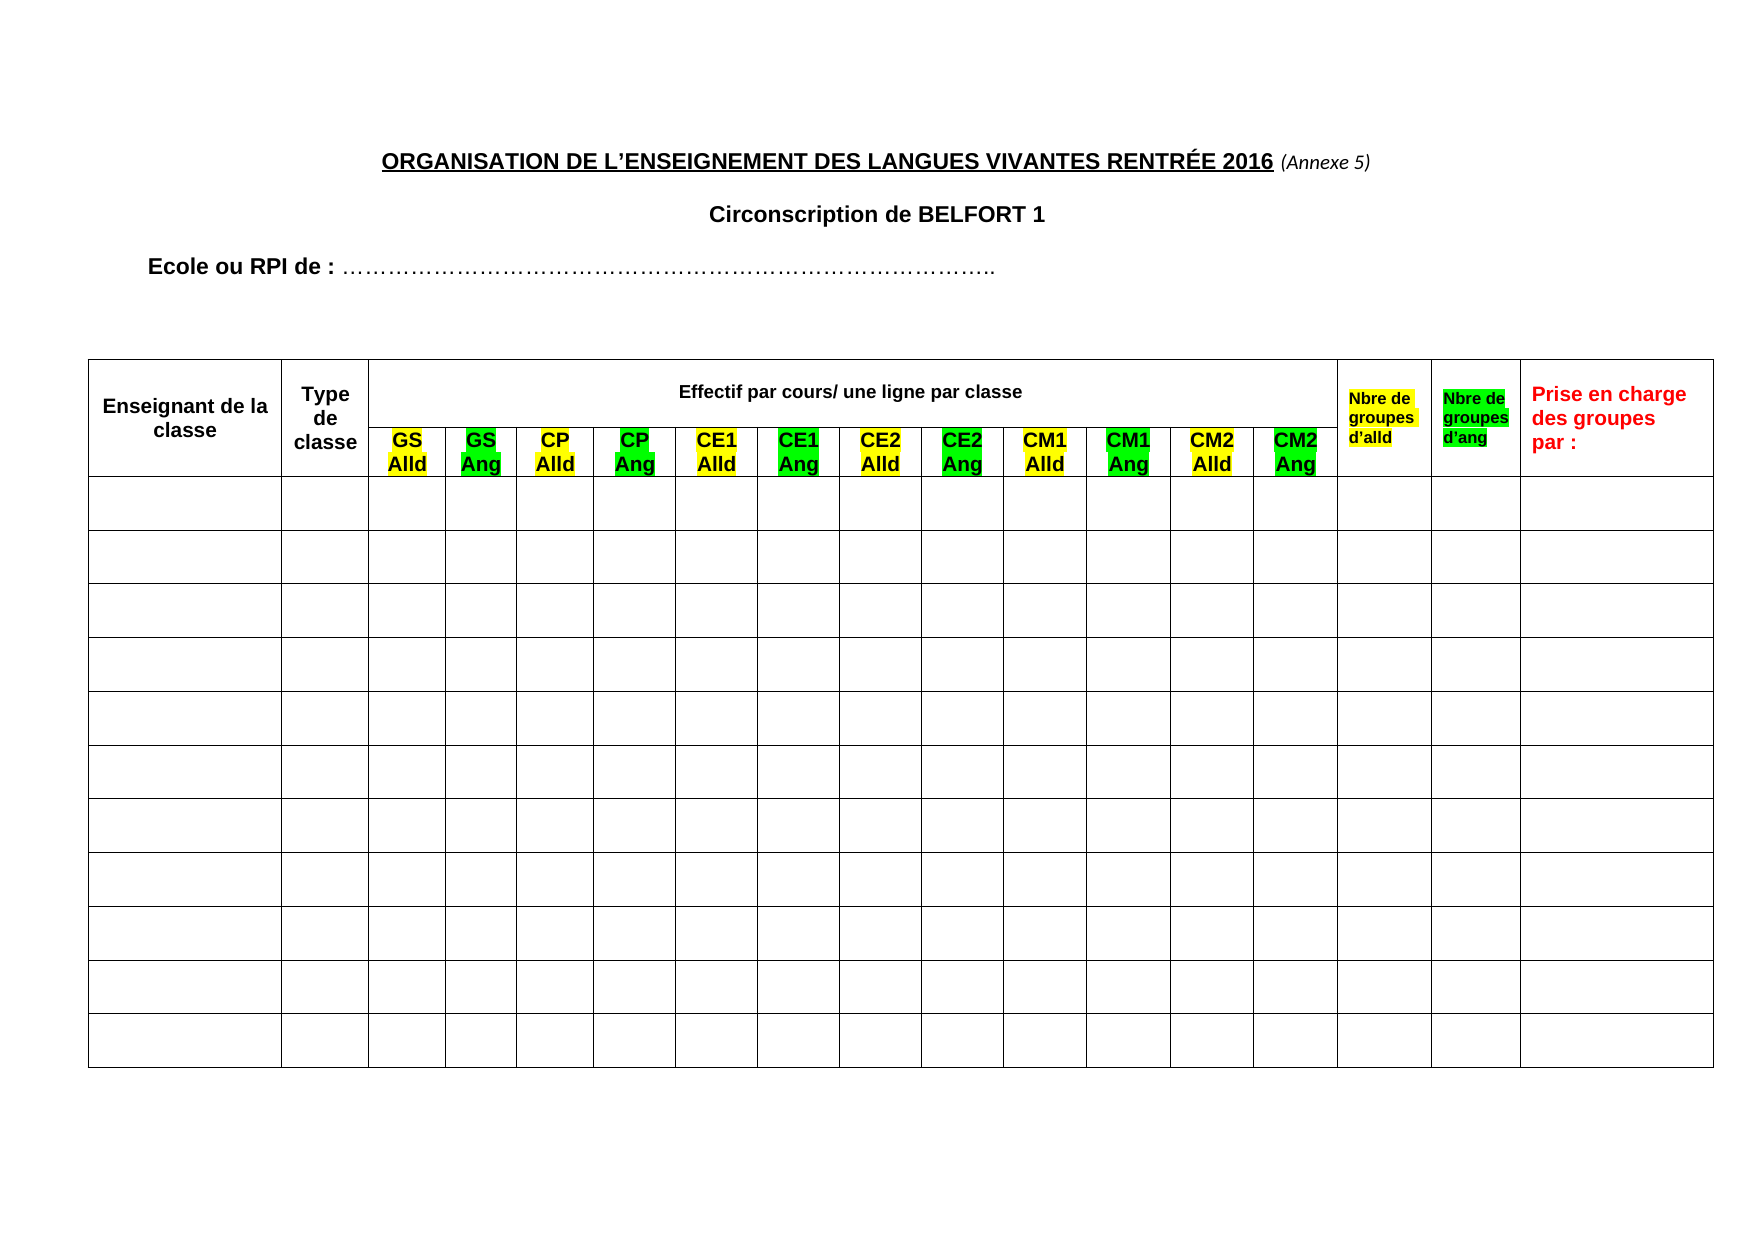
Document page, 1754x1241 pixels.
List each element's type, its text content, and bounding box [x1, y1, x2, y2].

table_cell [446, 638, 516, 691]
table_cell [89, 692, 281, 744]
table_cell [369, 799, 445, 852]
table_cell [1004, 531, 1086, 583]
table_cell [282, 961, 368, 1013]
table_cell [840, 638, 921, 691]
table_cell [676, 531, 757, 583]
table_cell [922, 746, 1003, 798]
table_cell [89, 799, 281, 852]
table_cell [676, 907, 757, 959]
table_cell [446, 907, 516, 959]
table_cell [1338, 961, 1431, 1013]
table_cell [1521, 531, 1713, 583]
table_cell [1004, 799, 1086, 852]
table_cell [1432, 907, 1520, 959]
table_cell [517, 531, 593, 583]
table_cell [594, 853, 675, 906]
text Ecole ou RPI de : ………………………………………………………………………….. [148, 253, 1606, 280]
table_cell [282, 477, 368, 529]
table_cell [1254, 799, 1337, 852]
table_cell [922, 477, 1003, 529]
table_cell [369, 477, 445, 529]
table_header Enseignant de la classe [89, 360, 281, 476]
table_cell [1338, 638, 1431, 691]
table_cell [840, 531, 921, 583]
table_cell [1171, 584, 1253, 637]
table_cell [676, 584, 757, 637]
table_cell [1004, 584, 1086, 637]
table_cell [758, 531, 839, 583]
table_cell [1521, 961, 1713, 1013]
table_cell [922, 961, 1003, 1013]
table_cell [1338, 692, 1431, 744]
table_cell [840, 853, 921, 906]
table_cell [594, 907, 675, 959]
table_cell [1004, 638, 1086, 691]
table_cell [1087, 531, 1170, 583]
table_cell [1171, 638, 1253, 691]
table_cell [1254, 477, 1337, 529]
table_cell CE1 Ang [758, 428, 839, 476]
table_cell [1432, 477, 1520, 529]
table_cell [1171, 477, 1253, 529]
table_cell [446, 961, 516, 1013]
table_header Nbre de groupes d’ang [1432, 360, 1520, 476]
table_cell [676, 961, 757, 1013]
table_cell [676, 1014, 757, 1067]
table_cell [1338, 477, 1431, 529]
table_cell [1521, 477, 1713, 529]
table_cell [840, 1014, 921, 1067]
table_cell [282, 907, 368, 959]
table_header Effectif par cours/ une ligne par classe [369, 360, 1337, 427]
table_cell [840, 746, 921, 798]
table_cell [517, 692, 593, 744]
table_cell CM2 Alld [1171, 428, 1253, 476]
table_cell [446, 584, 516, 637]
table_cell [282, 692, 368, 744]
table_cell [282, 853, 368, 906]
table_cell [1087, 907, 1170, 959]
table_cell CE2 Ang [922, 428, 1003, 476]
table_cell [1004, 746, 1086, 798]
table_cell [1521, 1014, 1713, 1067]
table_cell [922, 531, 1003, 583]
table_cell [840, 584, 921, 637]
table_cell [1521, 692, 1713, 744]
table_header Prise en charge des groupes par : [1521, 360, 1713, 476]
table_cell [1087, 799, 1170, 852]
table_cell [676, 638, 757, 691]
table_cell [840, 692, 921, 744]
table_cell [676, 799, 757, 852]
table_cell [840, 907, 921, 959]
table_cell [840, 961, 921, 1013]
table_cell [89, 477, 281, 529]
table_cell [922, 907, 1003, 959]
table_cell [446, 477, 516, 529]
table_cell [1087, 477, 1170, 529]
table_cell [594, 531, 675, 583]
table_cell [1521, 853, 1713, 906]
table_cell [758, 638, 839, 691]
table_cell [89, 907, 281, 959]
table_cell [1087, 746, 1170, 798]
table_cell CP Alld [517, 428, 593, 476]
table_cell [446, 1014, 516, 1067]
table_cell [1087, 584, 1170, 637]
table_cell [89, 853, 281, 906]
table_cell [1087, 638, 1170, 691]
table_cell [758, 799, 839, 852]
table_cell [89, 638, 281, 691]
table_cell [1432, 961, 1520, 1013]
table_cell [1432, 692, 1520, 744]
table_cell [1254, 531, 1337, 583]
table_cell [1521, 746, 1713, 798]
table_cell [1004, 961, 1086, 1013]
table_cell [1254, 746, 1337, 798]
table_cell CM1 Alld [1004, 428, 1086, 476]
table_cell [1254, 1014, 1337, 1067]
table_cell [1004, 907, 1086, 959]
table_cell [369, 692, 445, 744]
table_cell [1432, 1014, 1520, 1067]
table_cell [1254, 961, 1337, 1013]
table_cell [922, 1014, 1003, 1067]
table_cell [1171, 907, 1253, 959]
table_cell [1521, 584, 1713, 637]
table_cell [1087, 853, 1170, 906]
table_cell [1338, 746, 1431, 798]
table_cell [922, 853, 1003, 906]
table_cell [1171, 799, 1253, 852]
table_cell [1171, 853, 1253, 906]
table_cell [758, 584, 839, 637]
table_cell [517, 477, 593, 529]
table_cell [1338, 584, 1431, 637]
table_cell CM1 Ang [1087, 428, 1170, 476]
table_cell [369, 1014, 445, 1067]
table_cell [1087, 1014, 1170, 1067]
table_cell [282, 531, 368, 583]
table_cell [369, 907, 445, 959]
table_cell [1432, 799, 1520, 852]
table_cell [1521, 799, 1713, 852]
table_cell [517, 638, 593, 691]
table_cell [840, 799, 921, 852]
table_cell [1338, 1014, 1431, 1067]
table_cell [1521, 907, 1713, 959]
table_cell [676, 853, 757, 906]
table_cell [1338, 799, 1431, 852]
table_cell [1171, 746, 1253, 798]
table_cell [922, 638, 1003, 691]
table_cell [922, 692, 1003, 744]
table_cell [89, 746, 281, 798]
table_cell [676, 692, 757, 744]
table_cell [1171, 692, 1253, 744]
table_cell [446, 746, 516, 798]
table_cell [1004, 692, 1086, 744]
table_cell [1432, 531, 1520, 583]
table_cell [594, 799, 675, 852]
table_cell [282, 746, 368, 798]
table_cell [282, 638, 368, 691]
table_cell [89, 1014, 281, 1067]
table_cell [282, 1014, 368, 1067]
table_cell [89, 584, 281, 637]
table_cell [758, 853, 839, 906]
table_cell [517, 853, 593, 906]
table_cell [446, 853, 516, 906]
table_cell [594, 477, 675, 529]
table_cell [676, 477, 757, 529]
table_cell [758, 477, 839, 529]
table_cell [1254, 638, 1337, 691]
table_cell [922, 799, 1003, 852]
table_cell [1171, 531, 1253, 583]
table_cell [1432, 853, 1520, 906]
table_cell [89, 961, 281, 1013]
table_cell [446, 531, 516, 583]
table_cell [594, 692, 675, 744]
table_cell [1254, 584, 1337, 637]
table_cell [1004, 1014, 1086, 1067]
table_cell [1521, 638, 1713, 691]
table_cell [594, 1014, 675, 1067]
table_cell [1338, 853, 1431, 906]
table_cell [1432, 584, 1520, 637]
table_cell [369, 961, 445, 1013]
table_cell [1254, 907, 1337, 959]
table_cell [594, 961, 675, 1013]
table_cell [517, 799, 593, 852]
table_cell GS Alld [369, 428, 445, 476]
table_cell [1432, 638, 1520, 691]
table_cell [282, 799, 368, 852]
table_cell CE2 Alld [840, 428, 921, 476]
table_cell [517, 907, 593, 959]
table_cell [676, 746, 757, 798]
table_cell [594, 638, 675, 691]
table_cell CM2 Ang [1254, 428, 1337, 476]
table_cell [922, 584, 1003, 637]
table_cell [517, 961, 593, 1013]
table_cell [369, 584, 445, 637]
table_cell [89, 531, 281, 583]
table_cell [369, 638, 445, 691]
table_cell [594, 746, 675, 798]
table_cell [1432, 746, 1520, 798]
table_cell [1171, 1014, 1253, 1067]
table_cell [517, 1014, 593, 1067]
table_cell [517, 584, 593, 637]
table_cell [1004, 853, 1086, 906]
table_cell [758, 961, 839, 1013]
table_cell [446, 799, 516, 852]
table_cell [758, 1014, 839, 1067]
table_cell [282, 584, 368, 637]
table_cell [840, 477, 921, 529]
table_cell [1338, 531, 1431, 583]
table_cell [758, 746, 839, 798]
table_cell [758, 692, 839, 744]
table_cell [369, 853, 445, 906]
table_cell CE1 Alld [676, 428, 757, 476]
table_cell [1004, 477, 1086, 529]
table_cell [1254, 853, 1337, 906]
subtitle ORGANISATION DE L’ENSEIGNEMENT DES LANGUES VIVANTES RENTRÉE 2016 (Annexe 5) [148, 148, 1606, 174]
table_cell CP Ang [594, 428, 675, 476]
table_header Type de classe [282, 360, 368, 476]
table_cell [1254, 692, 1337, 744]
table_cell [446, 692, 516, 744]
table_cell [1087, 692, 1170, 744]
table_cell GS Ang [446, 428, 516, 476]
table_cell [369, 531, 445, 583]
table_cell [594, 584, 675, 637]
table_cell [758, 907, 839, 959]
table_cell [517, 746, 593, 798]
table_cell [1338, 907, 1431, 959]
table_header Nbre de groupes d’alld [1338, 360, 1431, 476]
table_cell [369, 746, 445, 798]
text Circonscription de BELFORT 1 [148, 201, 1606, 227]
table_cell [1171, 961, 1253, 1013]
table_cell [1087, 961, 1170, 1013]
